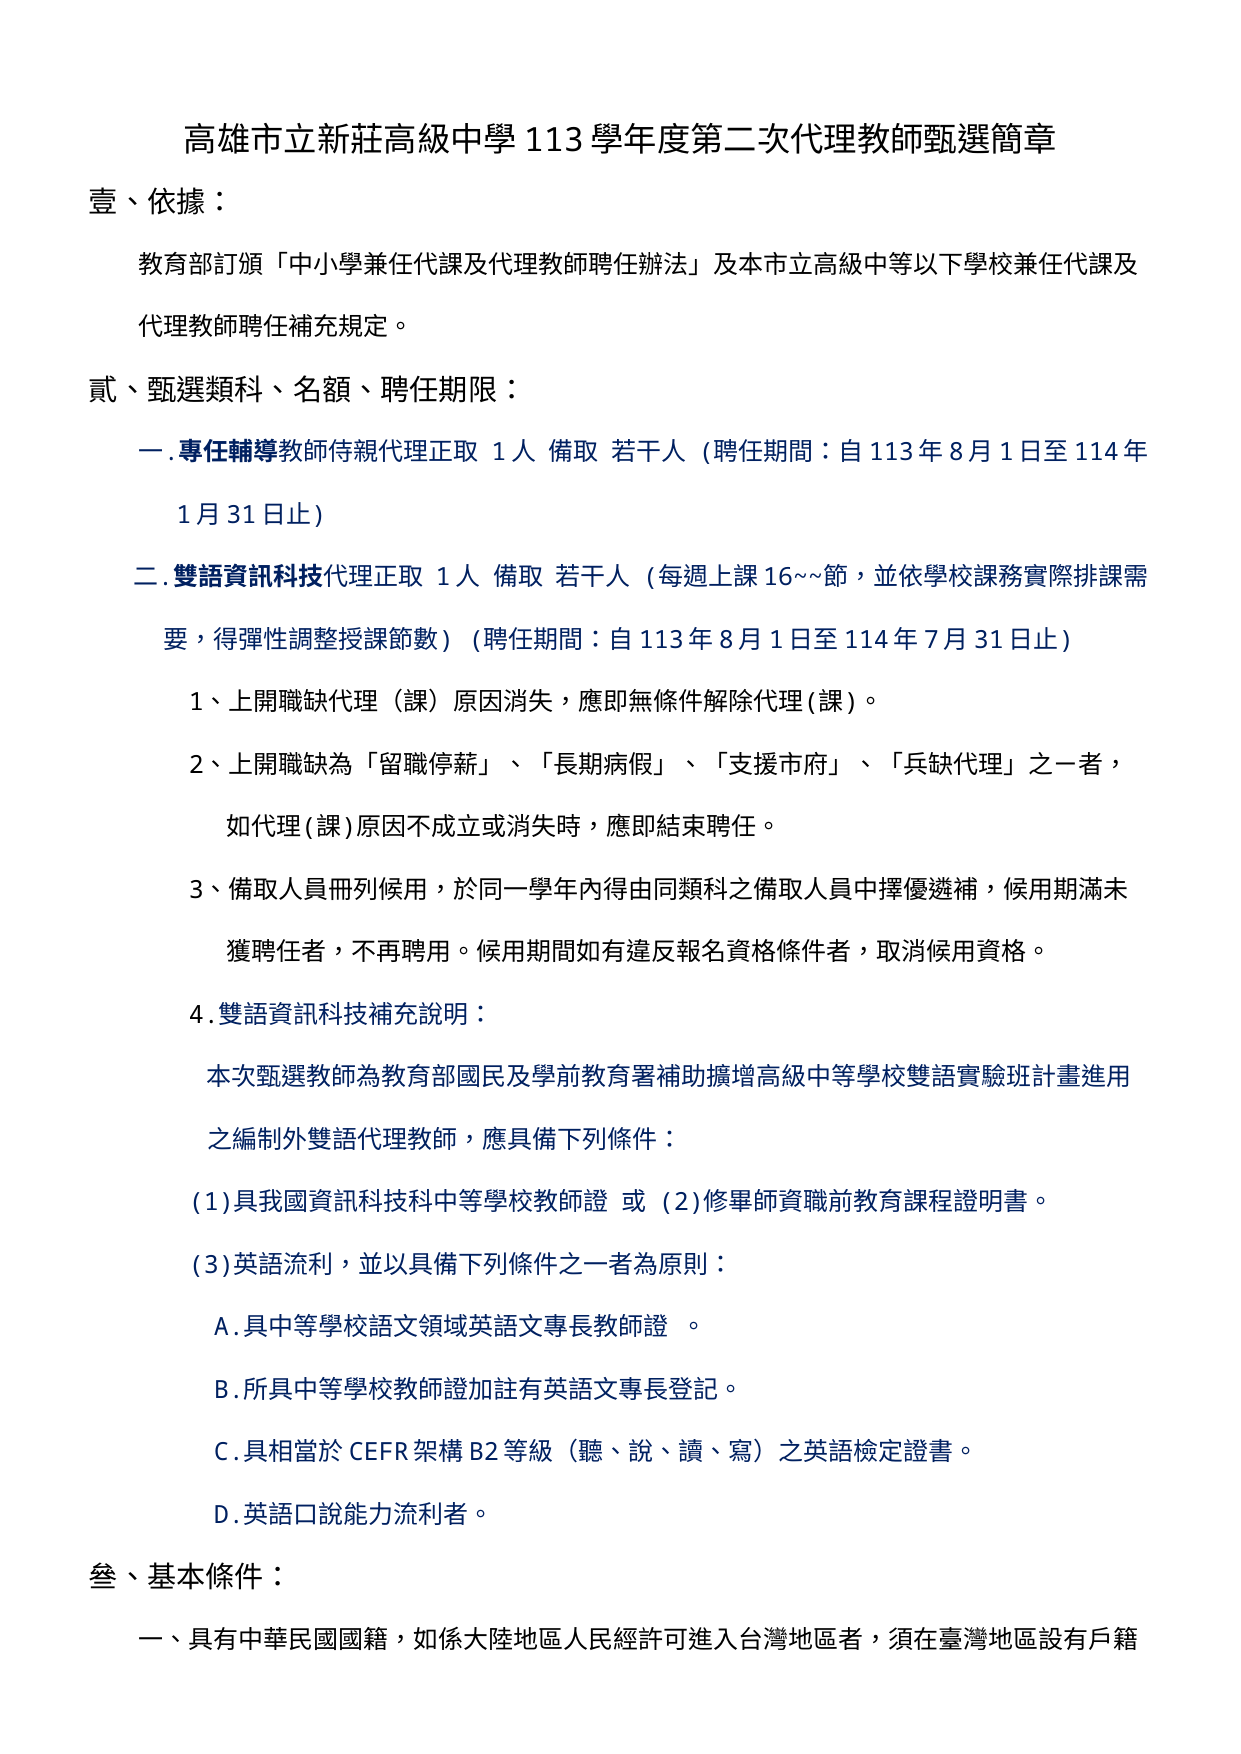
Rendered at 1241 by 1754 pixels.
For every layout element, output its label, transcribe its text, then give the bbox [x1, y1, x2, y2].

text 4.雙語資訊科技補充說明： [189, 971, 1152, 1033]
text 1、上開職缺代理（課）原因消失，應即無條件解除代理(課)。 [189, 658, 1152, 721]
text C.具相當於CEFR架構B2等級（聽、說、讀、寫）之英語檢定證書。 [114, 1408, 1152, 1471]
text B.所具中等學校教師證加註有英語文專長登記。 [114, 1346, 1152, 1408]
text 高雄市立新莊高級中學113學年度第二次代理教師甄選簡章 [89, 96, 1152, 158]
text 壹、依據： [89, 158, 1152, 221]
text 叄、基本條件： [89, 1533, 1152, 1596]
text 本次甄選教師為教育部國民及學前教育署補助擴增高級中等學校雙語實驗班計畫進用之編制外雙語代理教師，應具備下列條件： [207, 1033, 1152, 1158]
text (1)具我國資訊科技科中等學校教師證 或 (2)修畢師資職前教育課程證明書。 [114, 1158, 1152, 1221]
text (3)英語流利，並以具備下列條件之一者為原則： [89, 1221, 1152, 1283]
text A.具中等學校語文領域英語文專長教師證 。 [114, 1283, 1152, 1346]
text 3、備取人員冊列候用，於同一學年內得由同類科之備取人員中擇優遴補，候用期滿未獲聘任者，不再聘用。候用期間如有違反報名資格條件者，取消候用資格。 [189, 846, 1152, 971]
text 貳、甄選類科、名額、聘任期限： [89, 346, 1152, 408]
text 一.專任輔導教師侍親代理正取 1人 備取 若干人 (聘任期間：自113年8月1日至114年1月31日止) [139, 408, 1152, 533]
text 教育部訂頒「中小學兼任代課及代理教師聘任辦法」及本市立高級中等以下學校兼任代課及代理教師聘任補充規定。 [139, 221, 1152, 346]
text 2、上開職缺為「留職停薪」、「長期病假」、「支援市府」、「兵缺代理」之ㄧ者，如代理(課)原因不成立或消失時，應即結束聘任。 [189, 721, 1152, 846]
text 二.雙語資訊科技代理正取 1人 備取 若干人 (每週上課16~~節，並依學校課務實際排課需要，得彈性調整授課節數) (聘任期間：自113年8月1日至114年7月31日止) [133, 533, 1152, 658]
text 一、具有中華民國國籍，如係大陸地區人民經許可進入台灣地區者，須在臺灣地區設有戶籍 [139, 1596, 1152, 1658]
text D.英語口說能力流利者。 [114, 1471, 1152, 1533]
